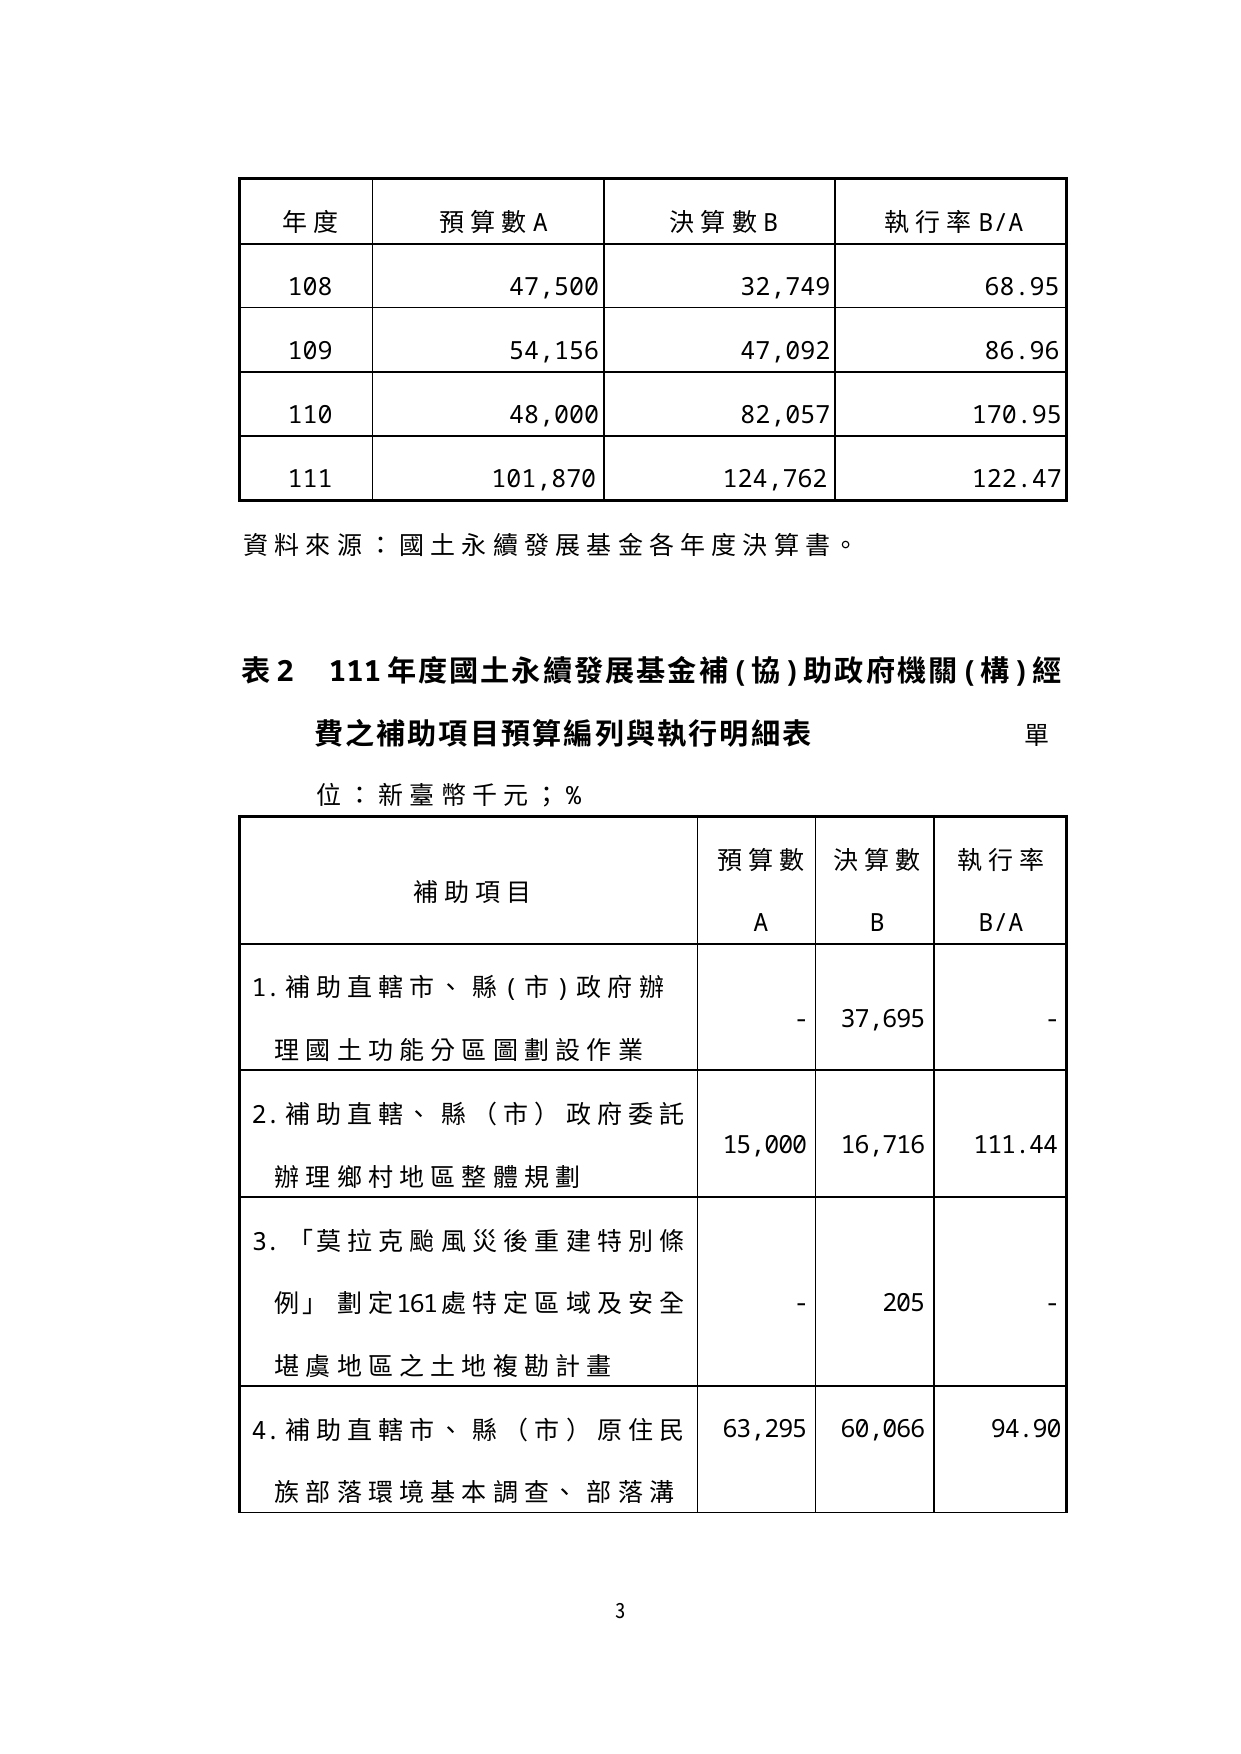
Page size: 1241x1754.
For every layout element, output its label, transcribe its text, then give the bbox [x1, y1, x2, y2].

text 資料來源：國土永續發展基金各年度決算書。 [183, 502, 1063, 565]
table_cell 2.補助直轄、縣（市）政府委託辦理鄉村地區整體規劃 [241, 1071, 697, 1196]
table_cell 15,000 [698, 1071, 815, 1196]
table_cell 82,057 [605, 373, 834, 435]
table_cell 170.95 [836, 373, 1065, 435]
table_cell 109 [241, 308, 372, 371]
table_cell 16,716 [816, 1071, 933, 1196]
table_cell 122.47 [836, 437, 1065, 499]
table_cell 111 [241, 437, 372, 499]
table_cell 60,066 [816, 1387, 933, 1512]
table_cell 86.96 [836, 308, 1065, 371]
table_cell 108 [241, 245, 372, 307]
table_header 預算數A [373, 180, 603, 243]
table_cell - [935, 945, 1065, 1069]
table_cell 63,295 [698, 1387, 815, 1512]
table_cell 37,695 [816, 945, 933, 1069]
table_cell - [698, 945, 815, 1069]
table_header 預算數A [698, 818, 815, 943]
table_header 年度 [241, 180, 372, 243]
table_cell 4.補助直轄市、縣（市）原住民族部落環境基本調查、部落溝 [241, 1387, 697, 1512]
table_cell 111.44 [935, 1071, 1065, 1196]
table_cell 94.90 [935, 1387, 1065, 1512]
table_cell 47,500 [373, 245, 603, 307]
table_cell - [698, 1198, 815, 1385]
text 表2 111年度國土永續發展基金補(協)助政府機關(構)經費之補助項目預算編列與執行明細表 單位：新臺幣千元；% [236, 627, 1063, 815]
table_cell 54,156 [373, 308, 603, 371]
table_header 補助項目 [241, 818, 697, 943]
table_cell 68.95 [836, 245, 1065, 307]
table_cell 32,749 [605, 245, 834, 307]
table_header 決算數B [816, 818, 933, 943]
table_cell 110 [241, 373, 372, 435]
table_header 決算數B [605, 180, 834, 243]
table_cell 1.補助直轄市、縣(市)政府辦理國土功能分區圖劃設作業 [241, 945, 697, 1069]
table_cell 47,092 [605, 308, 834, 371]
table_cell 3.「莫拉克颱風災後重建特別條例」劃定161處特定區域及安全堪虞地區之土地複勘計畫 [241, 1198, 697, 1385]
table_header 執行率B/A [836, 180, 1065, 243]
table_cell - [935, 1198, 1065, 1385]
table_cell 101,870 [373, 437, 603, 499]
table_header 執行率B/A [935, 818, 1065, 943]
table_cell 205 [816, 1198, 933, 1385]
table_cell 48,000 [373, 373, 603, 435]
table_cell 124,762 [605, 437, 834, 499]
